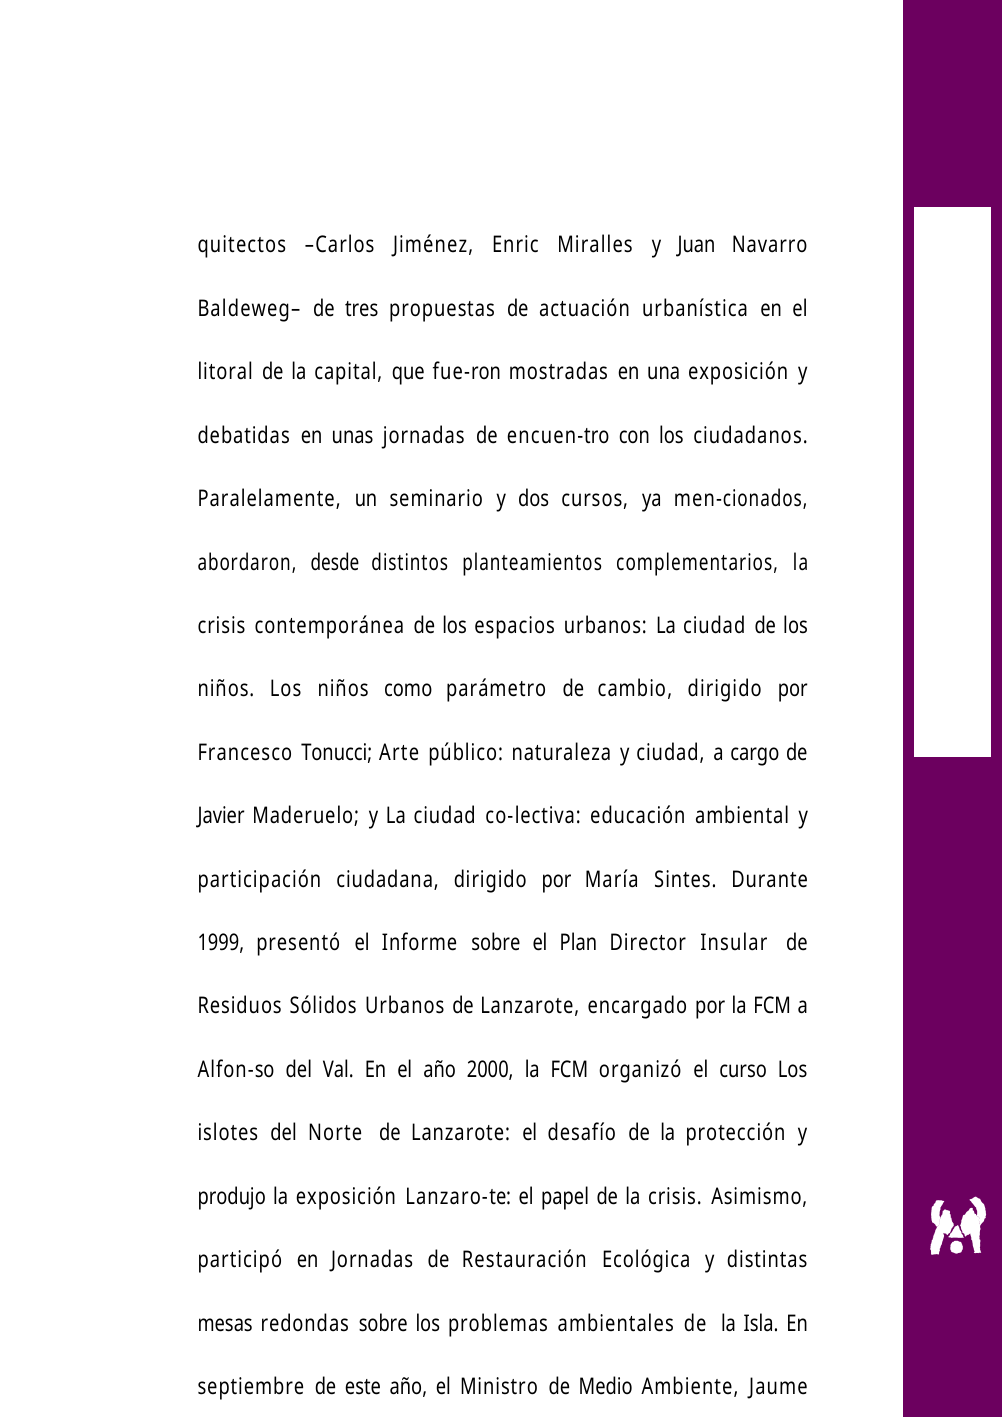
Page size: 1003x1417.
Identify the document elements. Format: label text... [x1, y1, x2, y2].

text quitectos –Carlos Jiménez, Enric Miralles y Juan Navarro Baldeweg– de tres propuestas de actuación urbanística en el litoral de la capital, que fue-ron mostradas en una exposición y debatidas en unas jornadas de encuen-tro con los ciudadanos. Paralelamente, un seminario y dos cursos, ya men-cionados, abordaron, desde distintos planteamientos complementarios, la crisis contemporánea de los espacios urbanos: La ciudad de los niños. Los niños como parámetro de cambio, dirigido por Francesco Tonucci; Arte público: naturaleza y ciudad, a cargo de Javier Maderuelo; y La ciudad co-lectiva: educación ambiental y participación ciudadana, dirigido por María Sintes. Durante 1999, presentó el Informe sobre el Plan Director Insular de Residuos Sólidos Urbanos de Lanzarote, encargado por la FCM a Alfon-so del Val. En el año 2000, la FCM organizó el curso Los islotes del Norte de Lanzarote: el desafío de la protección y produjo la exposición Lanzaro-te: el papel de la crisis. Asimismo, participó en Jornadas de Restauración Ecológica y distintas mesas redondas sobre los problemas ambientales de la Isla. En septiembre de este año, el Ministro de Medio Ambiente, Jaume [197, 228, 808, 1401]
text La FCM 1993 –2001 [917, 207, 991, 757]
